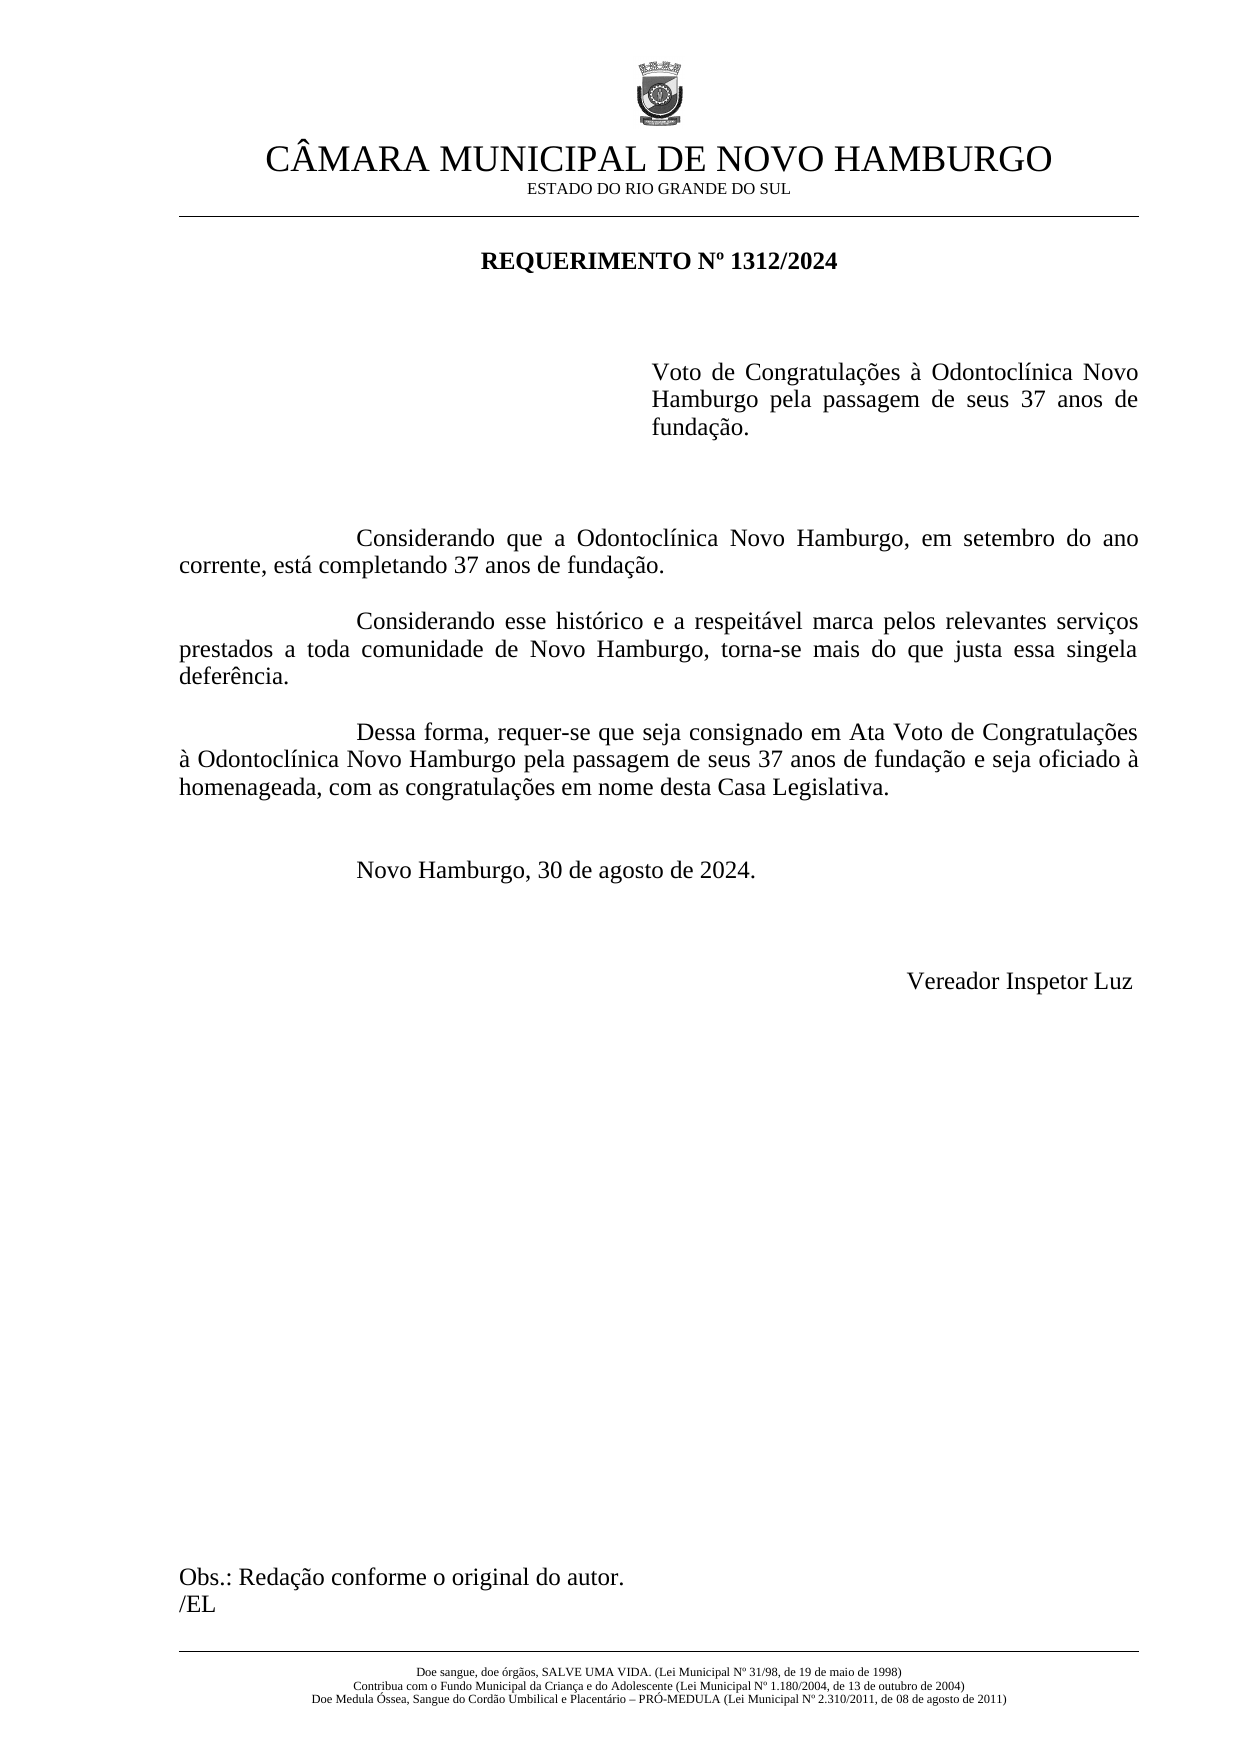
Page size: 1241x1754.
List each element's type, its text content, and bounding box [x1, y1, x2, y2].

text Voto de Congratulações à Odontoclínica Novo Hamburgo pela passagem de seus 37 anos de fundação. [651, 358, 1139, 441]
text Dessa forma, requer-se que seja consignado em Ata Voto de Congratulações à Odontoclínica Novo Hamburgo pela passagem de seus 37 anos de fundação e seja oficiado à homenageada, com as congratulações em nome desta Casa Legislativa. [179, 718, 1139, 801]
text REQUERIMENTO Nº 1312/2024 [179, 247, 1139, 274]
text Considerando esse histórico e a respeitável marca pelos relevantes serviços prestados a toda comunidade de Novo Hamburgo, torna-se mais do que justa essa singela deferência. [179, 607, 1139, 690]
text /EL [179, 1591, 1139, 1618]
text Obs.: Redação conforme o original do autor. [179, 1563, 1139, 1591]
text Novo Hamburgo, 30 de agosto de 2024. [179, 856, 1139, 884]
text Considerando que a Odontoclínica Novo Hamburgo, em setembro do ano corrente, está completando 37 anos de fundação. [179, 524, 1139, 579]
text Vereador Inspetor Luz [179, 967, 1139, 995]
